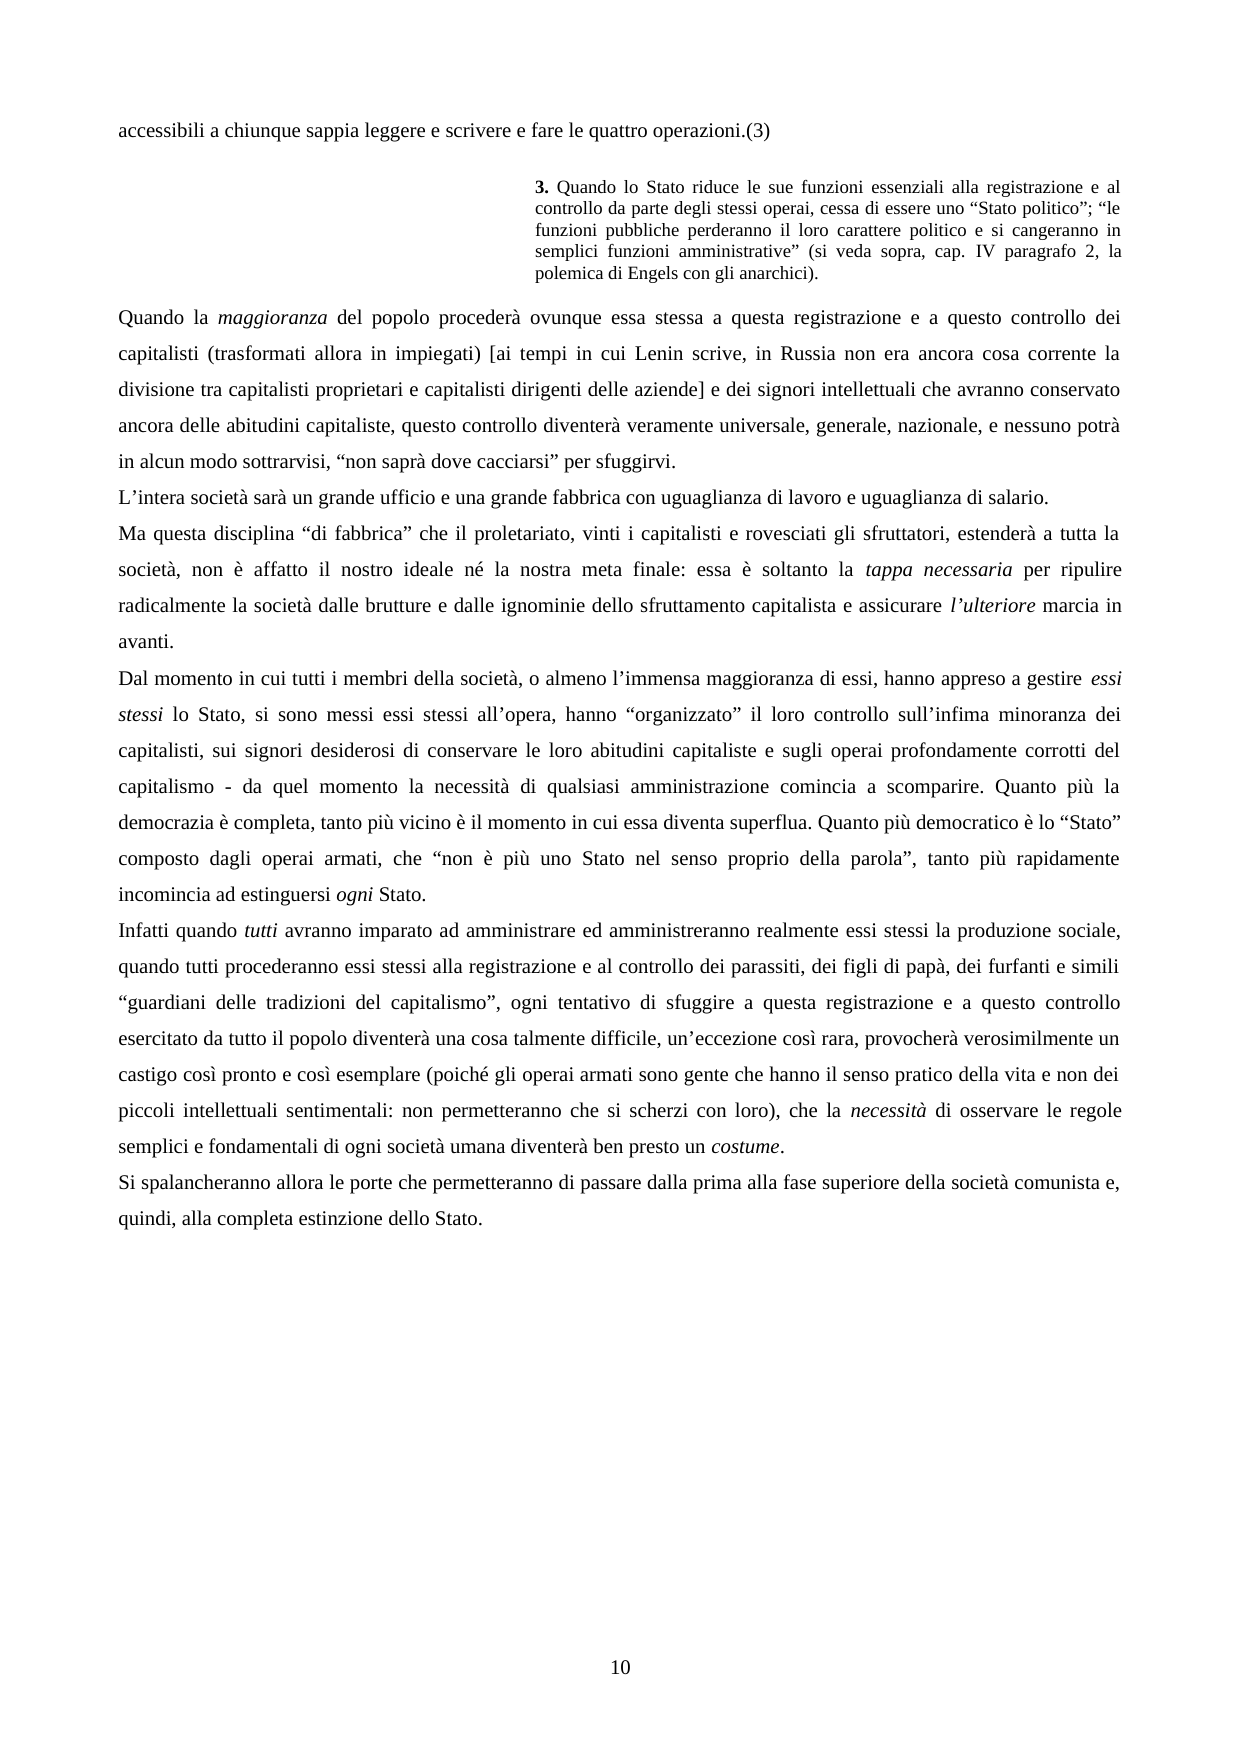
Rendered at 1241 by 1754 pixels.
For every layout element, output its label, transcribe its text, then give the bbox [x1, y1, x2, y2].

text Si spalancheranno allora le porte che permetteranno di passare dalla prima alla fase superiore della società comunista e, quindi, alla completa estinzione dello Stato. [118, 1170, 1122, 1230]
text 3. Quando lo Stato riduce le sue funzioni essenziali alla registrazione e al controllo da parte degli stessi operai, cessa di essere uno “Stato politico”; “le funzioni pubbliche perderanno il loro carattere politico e si cangeranno in semplici funzioni amministrative” (si veda sopra, cap. IV paragrafo 2, la polemica di Engels con gli anarchici). [535, 176, 1122, 283]
text accessibili a chiunque sappia leggere e scrivere e fare le quattro operazioni.(3) [118, 118, 1122, 142]
text Ma questa disciplina “di fabbrica” che il proletariato, vinti i capitalisti e rovesciati gli sfruttatori, estenderà a tutta la società, non è affatto il nostro ideale né la nostra meta finale: essa è soltanto la tappa necessaria per ripulire radicalmente la società dalle brutture e dalle ignominie dello sfruttamento capitalista e assicurare l’ulteriore marcia in avanti. [118, 521, 1122, 653]
text L’intera società sarà un grande ufficio e una grande fabbrica con uguaglianza di lavoro e uguaglianza di salario. [118, 485, 1122, 509]
text Dal momento in cui tutti i membri della società, o almeno l’immensa maggioranza di essi, hanno appreso a gestire essi stessi lo Stato, si sono messi essi stessi all’opera, hanno “organizzato” il loro controllo sull’infima minoranza dei capitalisti, sui signori desiderosi di conservare le loro abitudini capitaliste e sugli operai profondamente corrotti del capitalismo - da quel momento la necessità di qualsiasi amministrazione comincia a scomparire. Quanto più la democrazia è completa, tanto più vicino è il momento in cui essa diventa superflua. Quanto più democratico è lo “Stato” composto dagli operai armati, che “non è più uno Stato nel senso proprio della parola”, tanto più rapidamente incomincia ad estinguersi ogni Stato. [118, 666, 1122, 906]
text Infatti quando tutti avranno imparato ad amministrare ed amministreranno realmente essi stessi la produzione sociale, quando tutti procederanno essi stessi alla registrazione e al controllo dei parassiti, dei figli di papà, dei furfanti e simili “guardiani delle tradizioni del capitalismo”, ogni tentativo di sfuggire a questa registrazione e a questo controllo esercitato da tutto il popolo diventerà una cosa talmente difficile, un’eccezione così rara, provocherà verosimilmente un castigo così pronto e così esemplare (poiché gli operai armati sono gente che hanno il senso pratico della vita e non dei piccoli intellettuali sentimentali: non permetteranno che si scherzi con loro), che la necessità di osservare le regole semplici e fondamentali di ogni società umana diventerà ben presto un costume. [118, 918, 1122, 1158]
text Quando la maggioranza del popolo procederà ovunque essa stessa a questa registrazione e a questo controllo dei capitalisti (trasformati allora in impiegati) [ai tempi in cui Lenin scrive, in Russia non era ancora cosa corrente la divisione tra capitalisti proprietari e capitalisti dirigenti delle aziende] e dei signori intellettuali che avranno conservato ancora delle abitudini capitaliste, questo controllo diventerà veramente universale, generale, nazionale, e nessuno potrà in alcun modo sottrarvisi, “non saprà dove cacciarsi” per sfuggirvi. [118, 305, 1122, 473]
